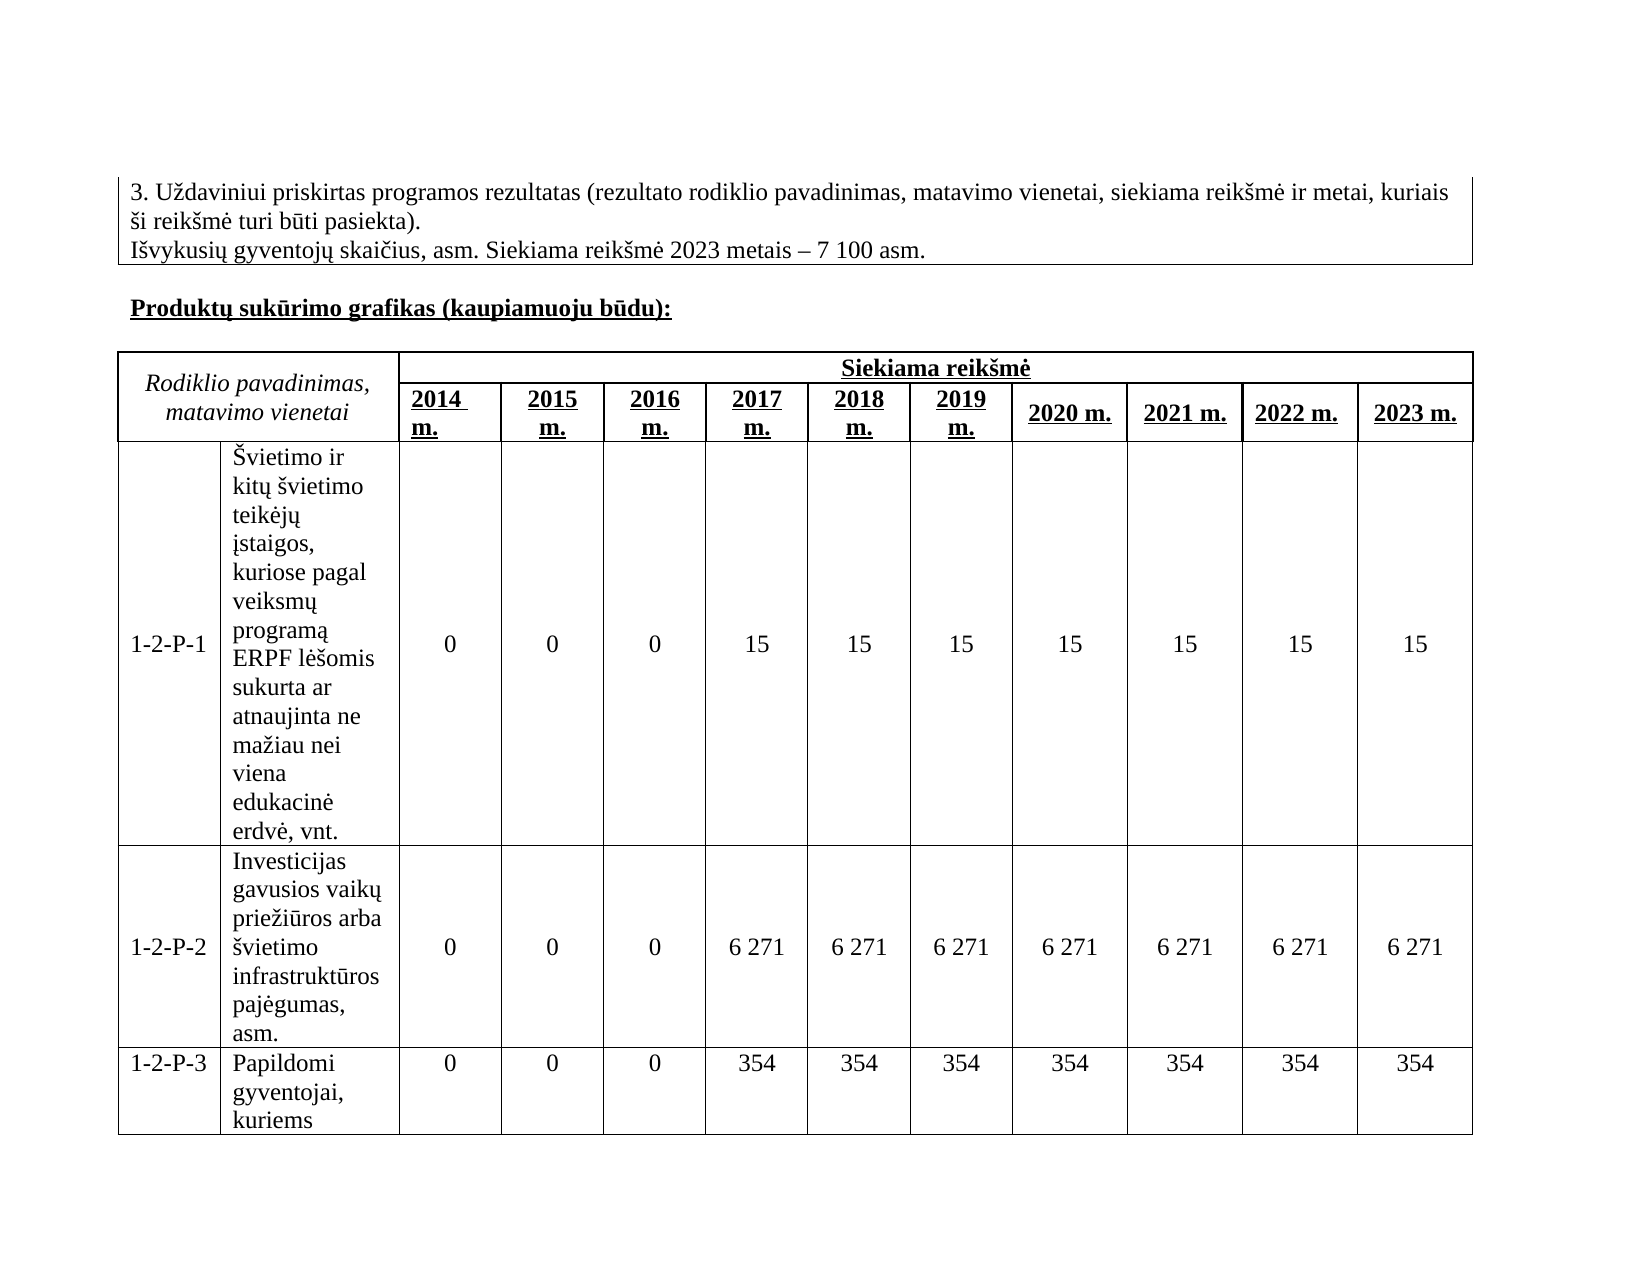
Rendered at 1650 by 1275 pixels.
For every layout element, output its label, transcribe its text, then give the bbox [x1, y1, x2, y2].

table_cell 6 271 [1358, 846, 1472, 1047]
table_cell 15 [1128, 442, 1242, 845]
table_cell 0 [400, 846, 501, 1047]
table_cell [808, 265, 910, 293]
table_cell [604, 322, 706, 351]
table_cell 354 [808, 1048, 910, 1134]
table_cell 0 [502, 442, 603, 845]
table_cell Išvykusių gyventojų skaičius, asm. Siekiama reikšmė 2023 metais – 7 100 asm. [119, 235, 1472, 263]
table_cell 15 [911, 442, 1012, 845]
table_cell [501, 322, 604, 351]
table_cell 6 271 [911, 846, 1012, 1047]
table_cell [501, 265, 604, 293]
table_cell [220, 322, 275, 351]
table_cell 2016 m. [605, 384, 705, 441]
table_cell [808, 322, 910, 351]
table_cell [399, 265, 501, 293]
table_cell 0 [502, 846, 603, 1047]
table_cell [910, 322, 1012, 351]
table_cell 1-2-P-2 [119, 846, 220, 1047]
table_cell 354 [1243, 1048, 1357, 1134]
table_cell 354 [1358, 1048, 1472, 1134]
table_cell 354 [1128, 1048, 1242, 1134]
table_cell 1-2-P-3 [119, 1048, 220, 1134]
table_cell [604, 265, 706, 293]
table_cell 2017 m. [707, 384, 807, 441]
table_cell 0 [604, 442, 705, 845]
table_cell 15 [706, 442, 807, 845]
table_cell Rodiklio pavadinimas, matavimo vienetai [119, 353, 398, 441]
table_cell 2015 m. [502, 384, 603, 441]
table_cell 354 [706, 1048, 807, 1134]
table_cell [1012, 265, 1242, 293]
table_cell [399, 322, 501, 351]
table_cell 15 [1243, 442, 1357, 845]
table_cell [275, 265, 399, 293]
table_cell [706, 265, 808, 293]
table_cell 15 [1358, 442, 1472, 845]
table_cell [1358, 322, 1473, 351]
table_cell [118, 265, 220, 293]
table_cell Švietimo ir kitų švietimo teikėjų įstaigos, kuriose pagal veiksmų programą ERPF lėšomis sukurta ar atnaujinta ne mažiau nei viena edukacinė erdvė, vnt. [221, 442, 399, 845]
table_cell [1243, 265, 1358, 293]
table_cell 6 271 [1243, 846, 1357, 1047]
table_cell 0 [400, 442, 501, 845]
table_cell [1012, 322, 1242, 351]
table_cell [220, 265, 275, 293]
table_cell 3. Uždaviniui priskirtas programos rezultatas (rezultato rodiklio pavadinimas, matavimo vienetai, siekiama reikšmė ir metai, kuriais ši reikšmė turi būti pasiekta). [119, 177, 1472, 235]
table_cell Investicijas gavusios vaikų priežiūros arba švietimo infrastruktūros pajėgumas, asm. [221, 846, 399, 1047]
table_cell 0 [502, 1048, 603, 1134]
table_cell 1-2-P-1 [119, 442, 220, 845]
table_cell 2019 m. [911, 384, 1011, 441]
table_cell 15 [808, 442, 910, 845]
table_cell [275, 322, 399, 351]
table_cell Produktų sukūrimo grafikas (kaupiamuoju būdu): [118, 293, 1473, 322]
table_cell 2021 m. [1128, 384, 1241, 441]
table_cell 354 [911, 1048, 1012, 1134]
table_cell 0 [400, 1048, 501, 1134]
table_cell 6 271 [1013, 846, 1127, 1047]
table_cell [706, 322, 808, 351]
table_cell 6 271 [808, 846, 910, 1047]
table_cell [1358, 265, 1473, 293]
table_cell 2023 m. [1359, 384, 1472, 441]
table_cell 2018 m. [809, 384, 909, 441]
table_cell 2022 m. [1244, 384, 1357, 441]
table_cell [1243, 322, 1358, 351]
table_cell [118, 322, 220, 351]
table_cell [910, 265, 1012, 293]
table_cell 2014 m. [400, 384, 500, 441]
table_cell 6 271 [1128, 846, 1242, 1047]
table_cell Papildomi gyventojai, kuriems [221, 1048, 399, 1134]
table_cell 354 [1013, 1048, 1127, 1134]
table_cell 0 [604, 1048, 705, 1134]
table_cell Siekiama reikšmė [400, 353, 1472, 382]
table_cell 6 271 [706, 846, 807, 1047]
table_cell 2020 m. [1013, 384, 1126, 441]
table_cell 15 [1013, 442, 1127, 845]
table_cell 0 [604, 846, 705, 1047]
